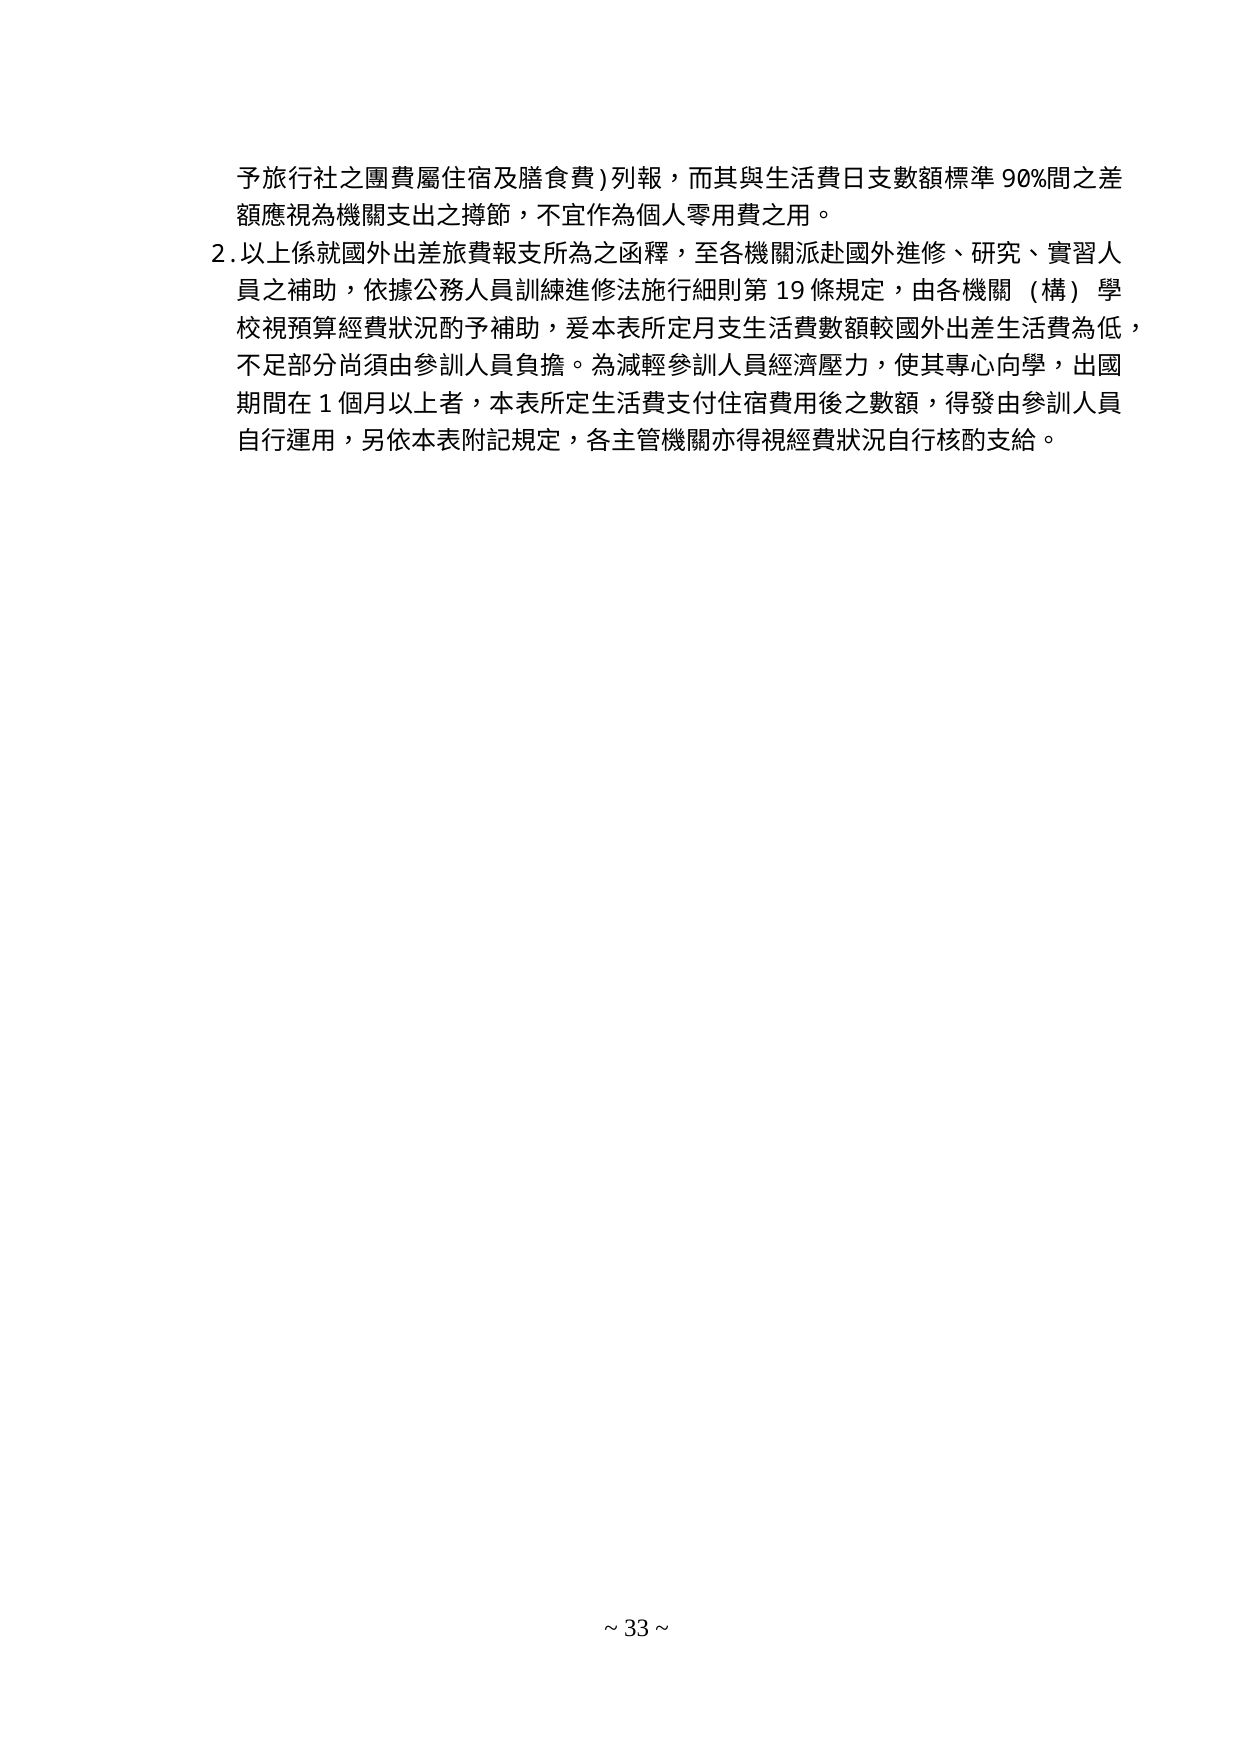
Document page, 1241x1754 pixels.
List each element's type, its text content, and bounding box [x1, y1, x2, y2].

text 2.以上係就國外出差旅費報支所為之函釋，至各機關派赴國外進修、研究、實習人員之補助，依據公務人員訓練進修法施行細則第19條規定，由各機關 (構) 學校視預算經費狀況酌予補助，爰本表所定月支生活費數額較國外出差生活費為低，不足部分尚須由參訓人員負擔。為減輕參訓人員經濟壓力，使其專心向學，出國期間在1個月以上者，本表所定生活費支付住宿費用後之數額，得發由參訓人員自行運用，另依本表附記規定，各主管機關亦得視經費狀況自行核酌支給。 [210, 232, 1123, 457]
text 1.本總處（原行政院主計處）94年4月28日處忠二字第0940002940號函略以，國外出差住宿與膳食安排已由機關發包予旅行社辦理，個人僅能依生活費日支數額標準的10%報支零用費，至於住宿及膳食費部分，應依決標金額(即實際支付予旅行社之團費屬住宿及膳食費)列報，而其與生活費日支數額標準90%間之差額應視為機關支出之撙節，不宜作為個人零用費之用。 [210, 157, 1123, 232]
